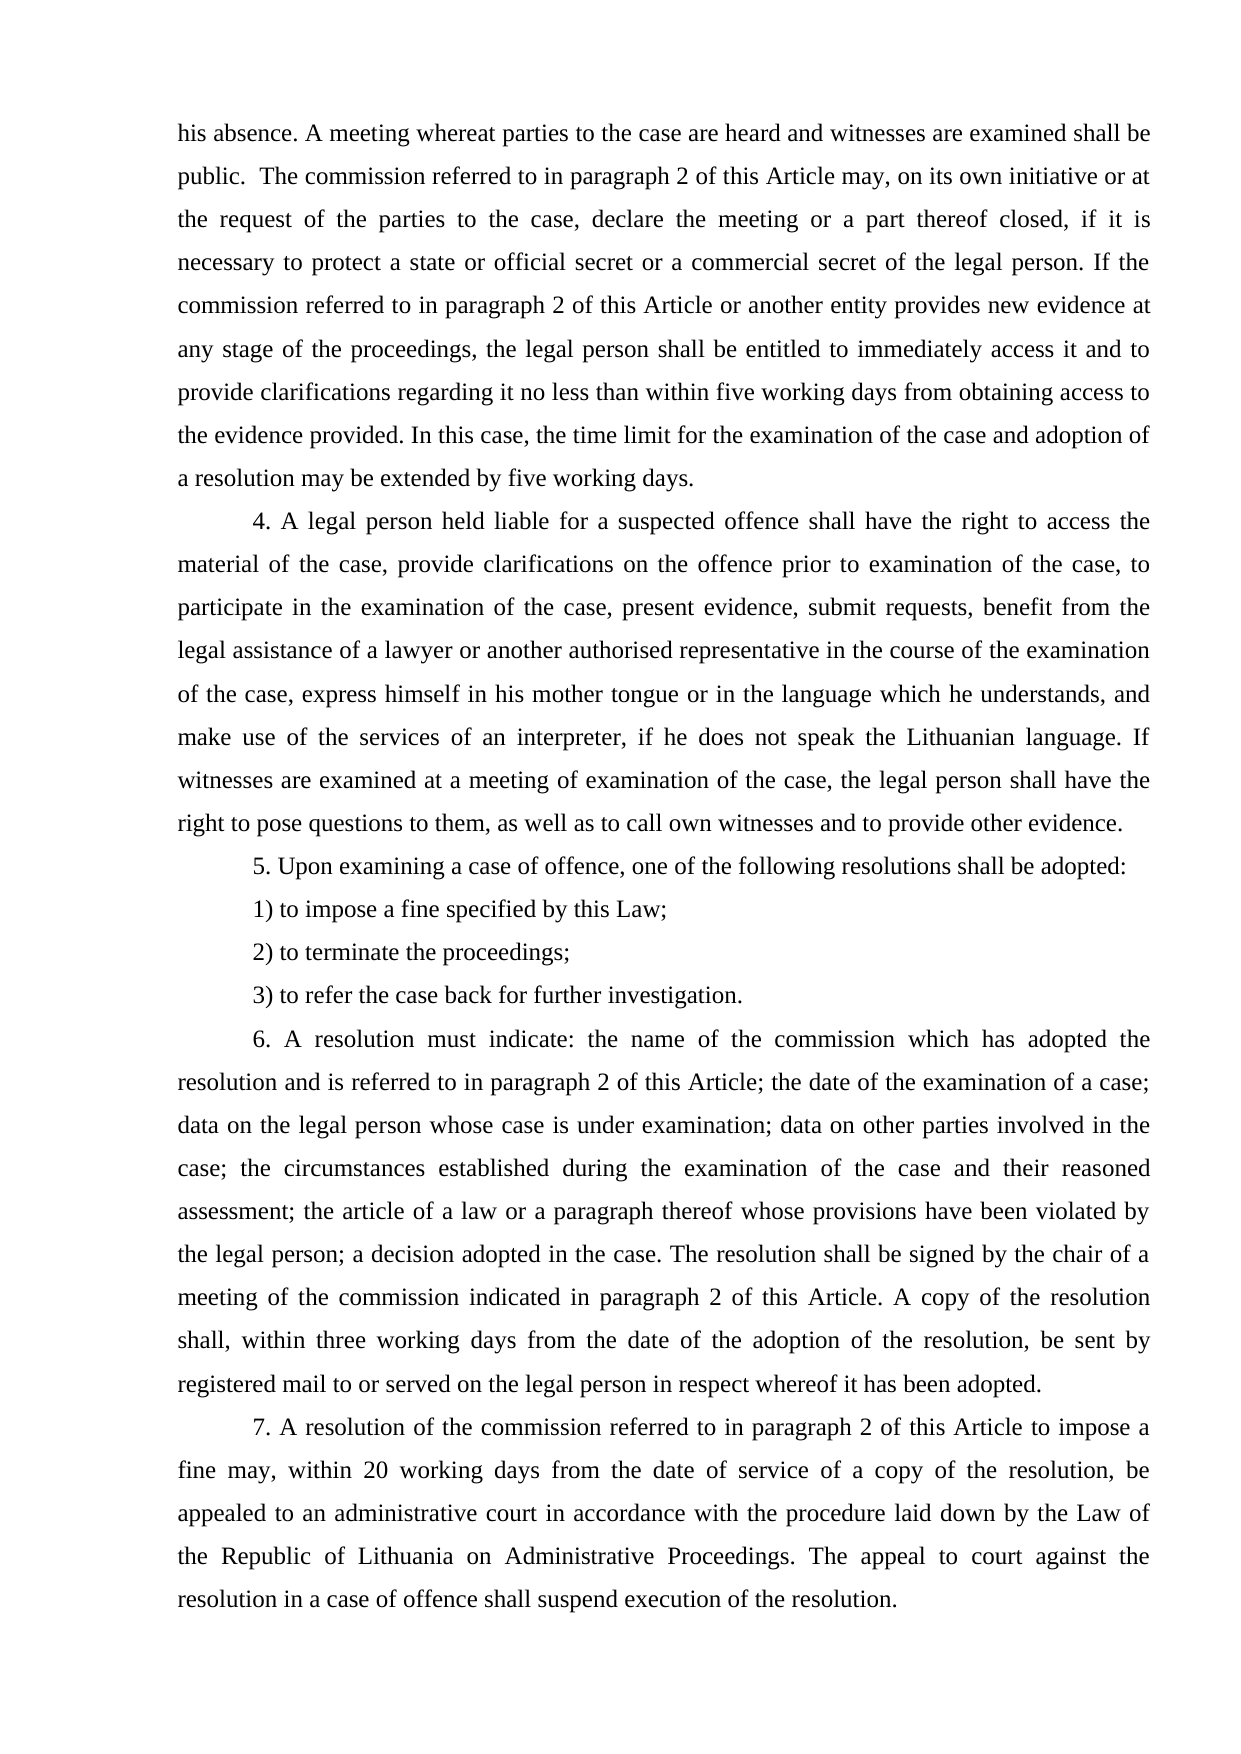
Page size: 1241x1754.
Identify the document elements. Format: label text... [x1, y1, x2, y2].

text 5. Upon examining a case of offence, one of the following resolutions shall be adopted: [177, 851, 1152, 880]
text his absence. A meeting whereat parties to the case are heard and witnesses are examined shall be public. The commission referred to in paragraph 2 of this Article may, on its own initiative or at the request of the parties to the case, declare the meeting or a part thereof closed, if it is necessary to protect a state or official secret or a commercial secret of the legal person. If the commission referred to in paragraph 2 of this Article or another entity provides new evidence at any stage of the proceedings, the legal person shall be entitled to immediately access it and to provide clarifications regarding it no less than within five working days from obtaining access to the evidence provided. In this case, the time limit for the examination of the case and adoption of a resolution may be extended by five working days. [177, 118, 1152, 492]
text 1) to impose a fine specified by this Law; [177, 894, 1152, 923]
text 6. A resolution must indicate: the name of the commission which has adopted the resolution and is referred to in paragraph 2 of this Article; the date of the examination of a case; data on the legal person whose case is under examination; data on other parties involved in the case; the circumstances established during the examination of the case and their reasoned assessment; the article of a law or a paragraph thereof whose provisions have been violated by the legal person; a decision adopted in the case. The resolution shall be signed by the chair of a meeting of the commission indicated in paragraph 2 of this Article. A copy of the resolution shall, within three working days from the date of the adoption of the resolution, be sent by registered mail to or served on the legal person in respect whereof it has been adopted. [177, 1024, 1152, 1397]
text 7. A resolution of the commission referred to in paragraph 2 of this Article to impose a fine may, within 20 working days from the date of service of a copy of the resolution, be appealed to an administrative court in accordance with the procedure laid down by the Law of the Republic of Lithuania on Administrative Proceedings. The appeal to court against the resolution in a case of offence shall suspend execution of the resolution. [177, 1412, 1152, 1613]
text 4. A legal person held liable for a suspected offence shall have the right to access the material of the case, provide clarifications on the offence prior to examination of the case, to participate in the examination of the case, present evidence, submit requests, benefit from the legal assistance of a lawyer or another authorised representative in the course of the examination of the case, express himself in his mother tongue or in the language which he understands, and make use of the services of an interpreter, if he does not speak the Lithuanian language. If witnesses are examined at a meeting of examination of the case, the legal person shall have the right to pose questions to them, as well as to call own witnesses and to provide other evidence. [177, 506, 1152, 837]
text 2) to terminate the proceedings; [177, 937, 1152, 966]
text 3) to refer the case back for further investigation. [177, 981, 1152, 1009]
